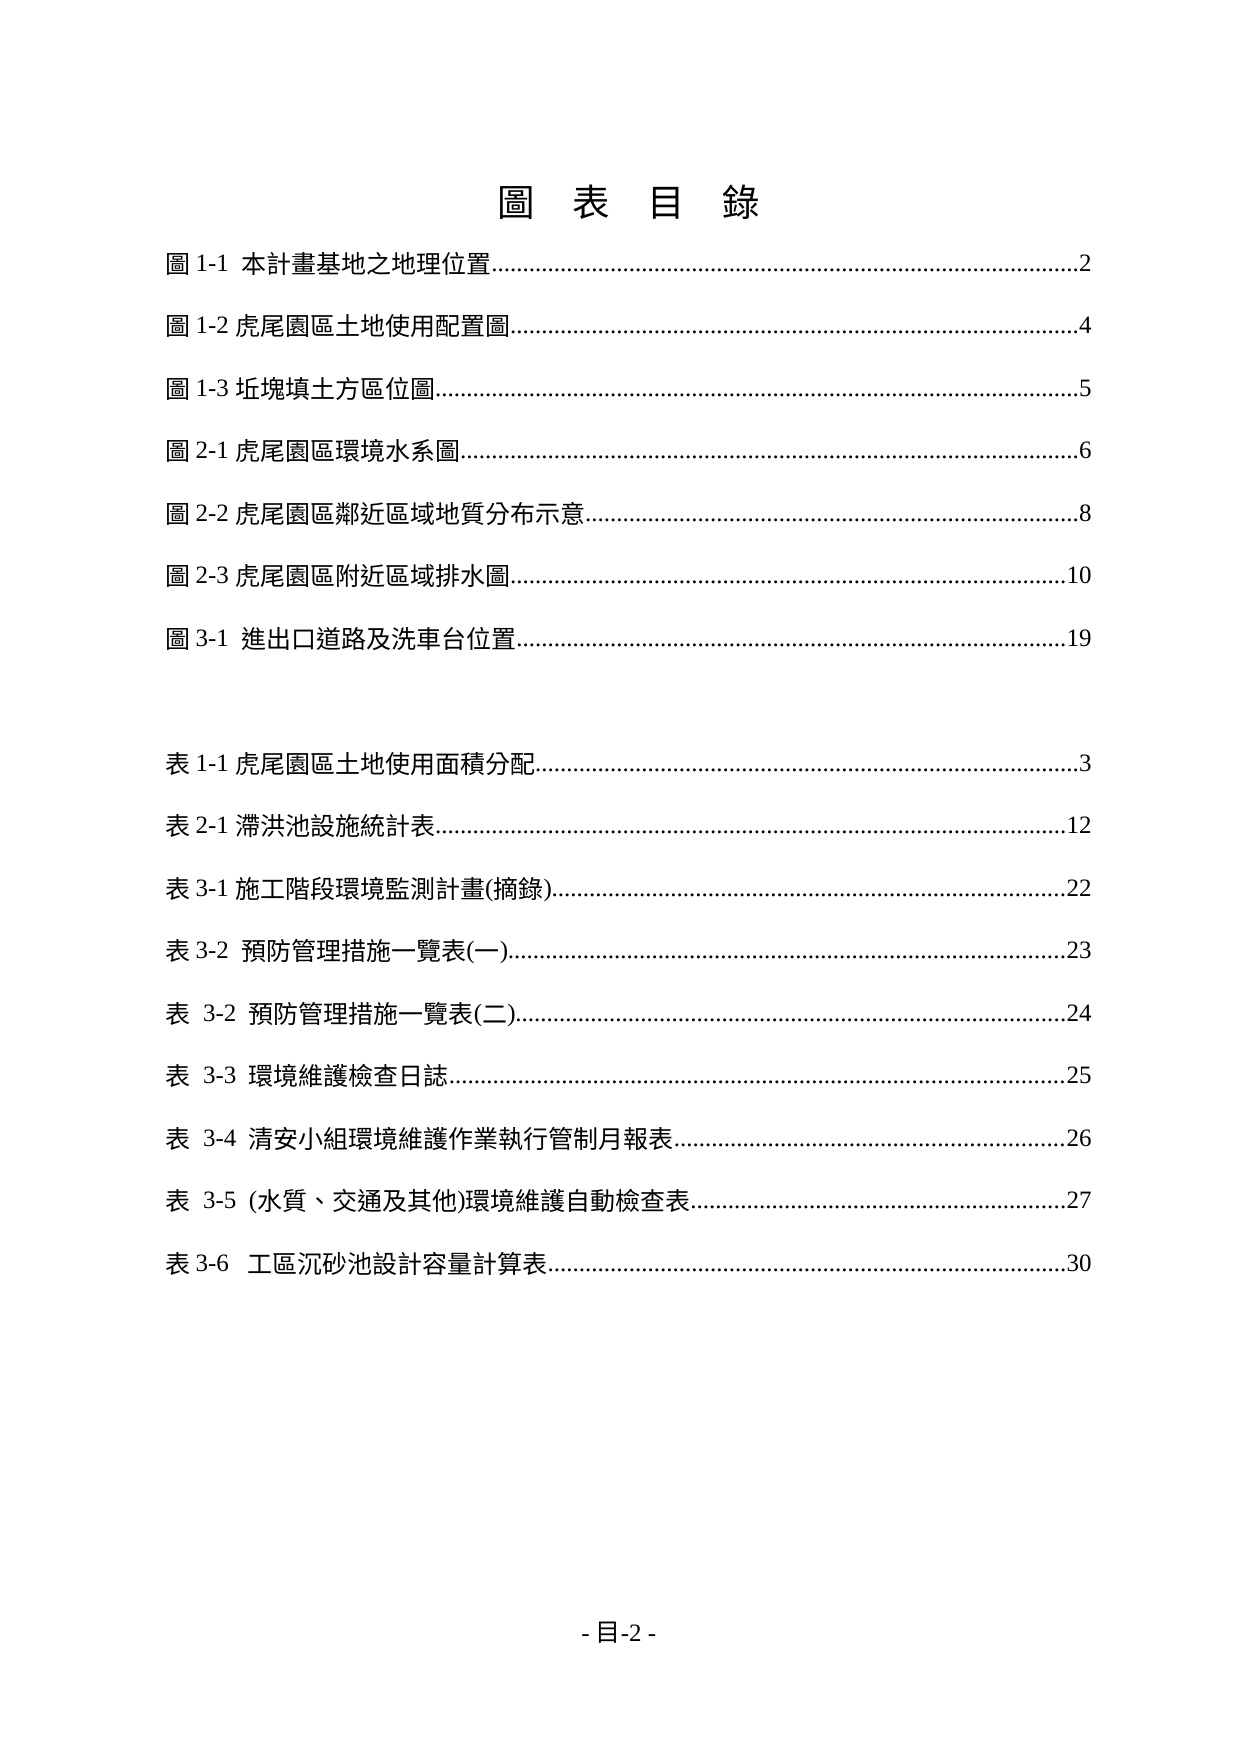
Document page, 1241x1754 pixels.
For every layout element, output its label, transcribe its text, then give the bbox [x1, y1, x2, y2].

text 圖1-1 本計畫基地之地理位置 2 [165, 221, 1092, 283]
text 表3-6 工區沉砂池設計容量計算表 30 [165, 1221, 1092, 1283]
text 圖1-2 虎尾園區土地使用配置圖 4 [165, 283, 1092, 346]
text 表 3-5 (水質、交通及其他)環境維護自動檢查表 27 [165, 1158, 1092, 1221]
text 圖3-1 進出口道路及洗車台位置 19 [165, 596, 1092, 658]
text 表1-1 虎尾園區土地使用面積分配 3 [165, 721, 1092, 783]
text 圖2-2 虎尾園區鄰近區域地質分布示意 8 [165, 471, 1092, 533]
text 圖2-3 虎尾園區附近區域排水圖 10 [165, 533, 1092, 596]
text 表2-1 滯洪池設施統計表 12 [165, 783, 1092, 846]
text 表 3-2 預防管理措施一覽表(二) 24 [165, 971, 1092, 1033]
text 表 3-3 環境維護檢查日誌 25 [165, 1033, 1092, 1096]
text 表3-1 施工階段環境監測計畫(摘錄) 22 [165, 846, 1092, 908]
text 表3-2 預防管理措施一覽表(一) 23 [165, 908, 1092, 971]
text 表 3-4 清安小組環境維護作業執行管制月報表 26 [165, 1096, 1092, 1158]
text 圖1-3 坵塊填土方區位圖 5 [165, 346, 1092, 408]
text 圖2-1 虎尾園區環境水系圖 6 [165, 408, 1092, 471]
text 圖 表 目 錄 [165, 158, 1092, 221]
